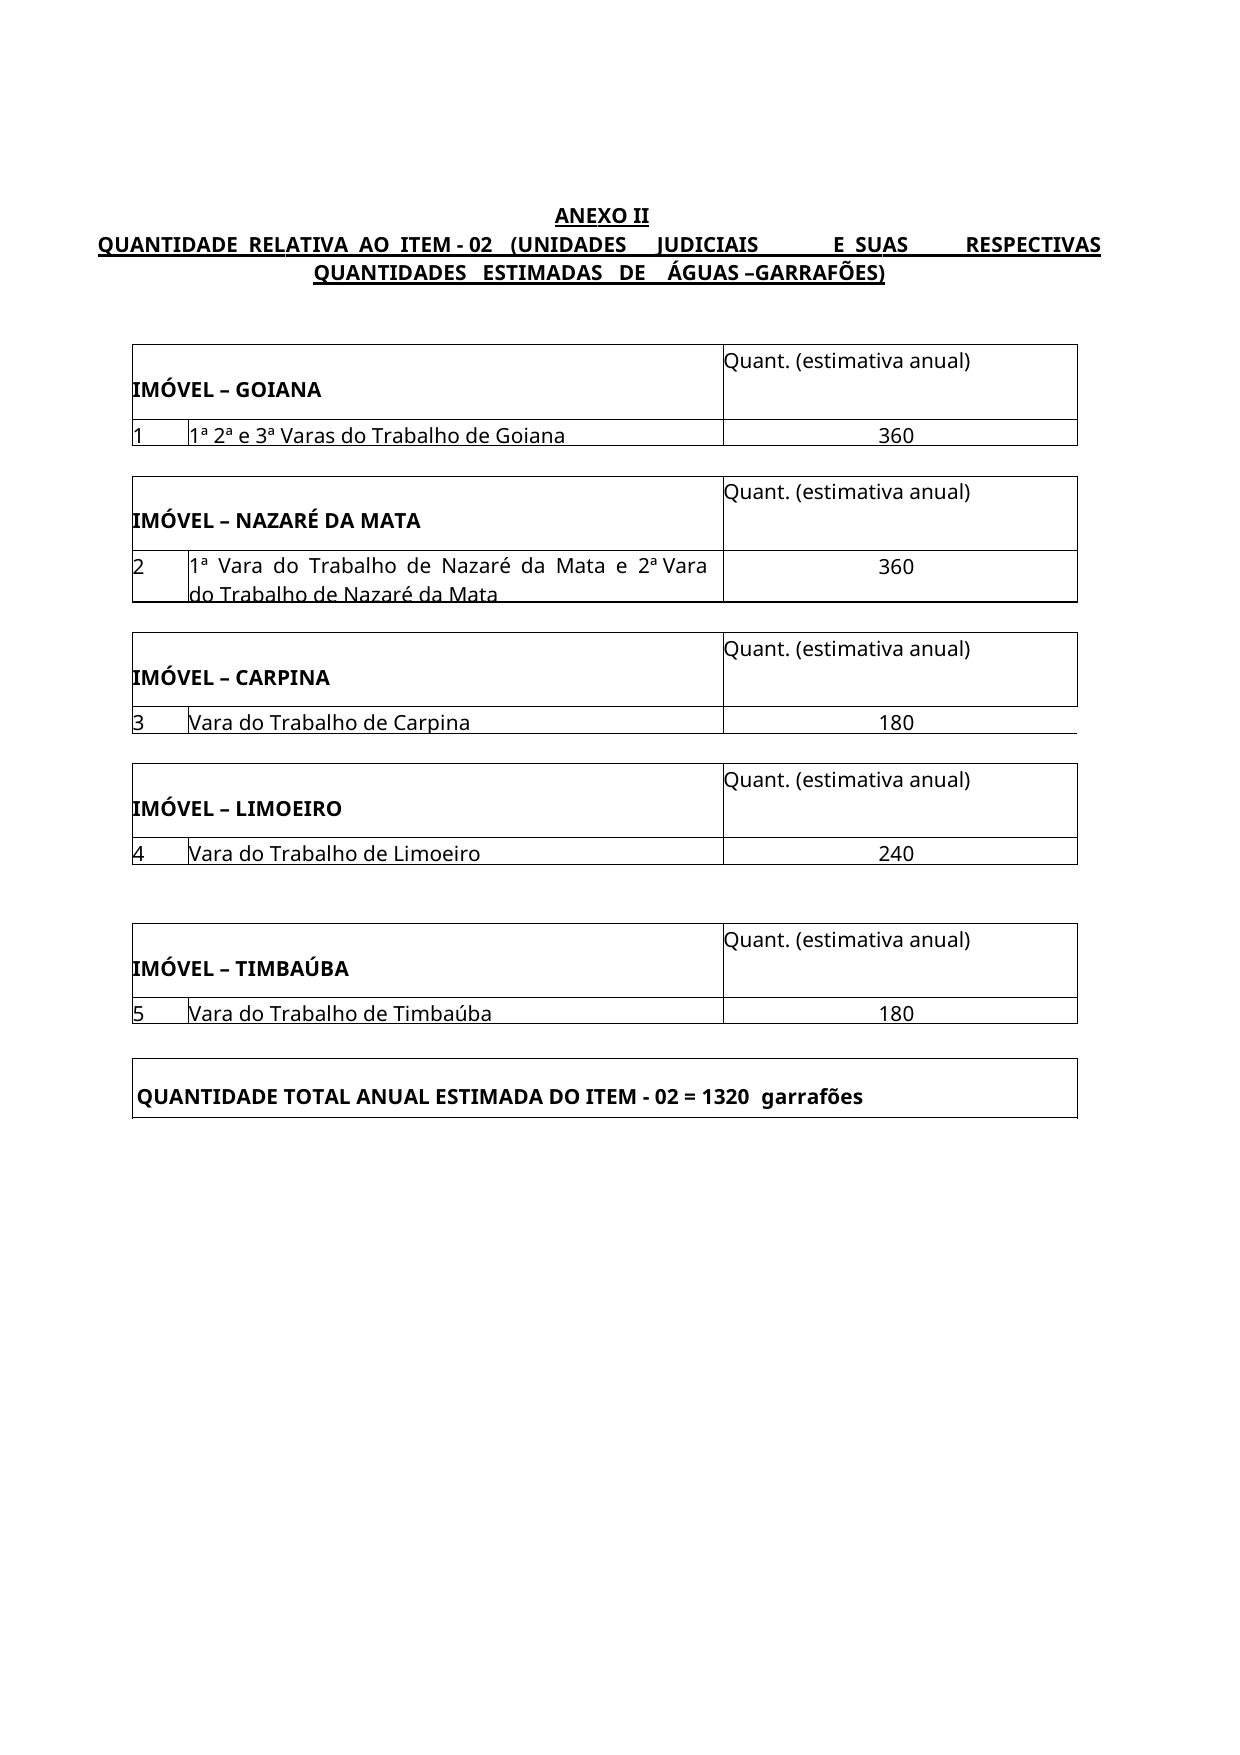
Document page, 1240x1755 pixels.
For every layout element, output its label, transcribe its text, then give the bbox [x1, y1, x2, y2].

table_header Quant. (estimativa anual) [724, 764, 1077, 837]
table_header Quant. (estimativa anual) [724, 477, 1077, 550]
table_cell 5 [133, 998, 188, 1023]
table_header IMÓVEL – LIMOEIRO [133, 764, 723, 837]
table_cell 1 [133, 420, 188, 445]
table_header Quant. (estimativa anual) [724, 633, 1077, 706]
table_cell 240 [724, 838, 1077, 863]
table_header IMÓVEL – NAZARÉ DA MATA [133, 477, 723, 550]
table_cell 180 [724, 707, 1077, 732]
text QUANTIDADE TOTAL ANUAL ESTIMADA DO ITEM - 02 = 1320 garrafões [133, 1082, 1077, 1111]
text ANEXO II [81, 201, 1117, 229]
text [81, 1082, 132, 1111]
table_cell 360 [724, 551, 1077, 601]
table_cell 3 [133, 707, 188, 732]
table_cell 1ª 2ª e 3ª Varas do Trabalho de Goiana [189, 420, 723, 445]
table_header IMÓVEL – CARPINA [133, 633, 723, 706]
text QUANTIDADE RELATIVA AO ITEM - 02 (UNIDADES JUDICIAIS E SUAS RESPECTIVAS QUANTIDADES ESTIMADAS DE ÁGUAS –GARRAFÕES) [81, 230, 1117, 287]
table_header Quant. (estimativa anual) [724, 924, 1077, 997]
table_cell Vara do Trabalho de Carpina [189, 707, 723, 732]
table_header IMÓVEL – GOIANA [133, 345, 723, 419]
table_cell 4 [133, 838, 188, 863]
table_cell Vara do Trabalho de Limoeiro [189, 838, 723, 863]
table_cell 2 [133, 551, 188, 601]
table_cell 360 [724, 420, 1077, 445]
table_cell 1ª Vara do Trabalho de Nazaré da Mata e 2ª Vara do Trabalho de Nazaré da Mata [189, 551, 723, 601]
table_cell 180 [724, 998, 1077, 1023]
table_cell Vara do Trabalho de Timbaúba [189, 998, 723, 1023]
table_header IMÓVEL – TIMBAÚBA [133, 924, 723, 997]
table_header Quant. (estimativa anual) [724, 345, 1077, 419]
